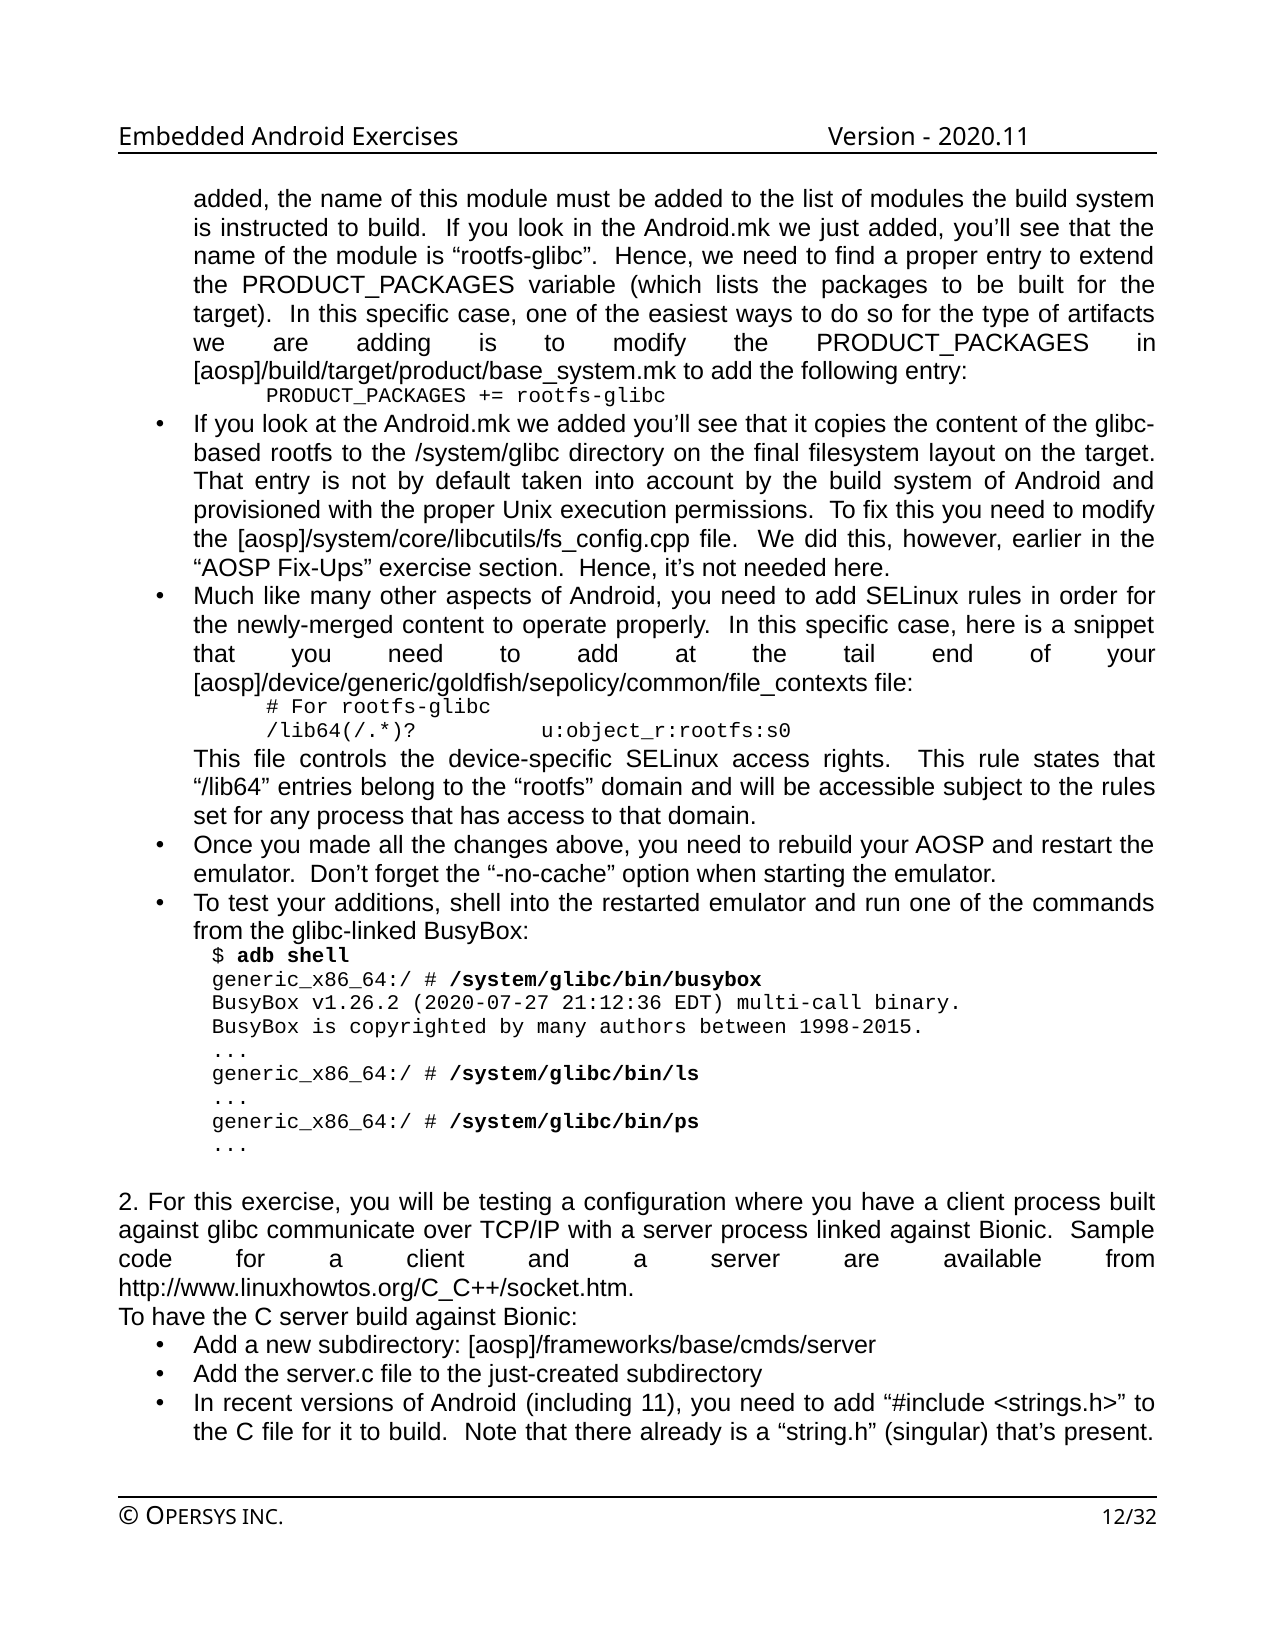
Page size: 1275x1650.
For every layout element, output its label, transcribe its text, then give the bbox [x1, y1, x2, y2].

text $ adb shell [212, 945, 1157, 969]
list Add a new subdirectory: [aosp]/frameworks/base/cmds/server [156, 1330, 1157, 1359]
text generic_x86_64:/ # /system/glibc/bin/ls [212, 1063, 1157, 1087]
text BusyBox v1.26.2 (2020-07-27 21:12:36 EDT) multi-call binary. [212, 992, 1157, 1016]
list Much like many other aspects of Android, you need to add SELinux rules in order for the newly-merged content to operate properly. In this specific case, here is a snippet that you need to add at the tail end of your [aosp]/device/generic/goldfish/sepolicy/common/file_contexts file: [156, 581, 1157, 696]
text BusyBox is copyrighted by many authors between 1998-2015. [212, 1016, 1157, 1040]
list Add the server.c file to the just-created subdirectory [156, 1359, 1157, 1388]
list Once you made all the changes above, you need to rebuild your AOSP and restart the emulator. Don’t forget the “-no-cache” option when starting the emulator. [156, 830, 1157, 887]
text ... [212, 1087, 1157, 1111]
text generic_x86_64:/ # /system/glibc/bin/ps [212, 1111, 1157, 1134]
text ... [212, 1134, 1157, 1158]
text generic_x86_64:/ # /system/glibc/bin/busybox [212, 969, 1157, 992]
text PRODUCT_PACKAGES += rootfs-glibc [266, 385, 1157, 409]
list To test your additions, shell into the restarted emulator and run one of the commands from the glibc-linked BusyBox: [156, 887, 1157, 945]
list In recent versions of Android (including 11), you need to add “#include <strings.h>” to the C file for it to build. Note that there already is a “string.h” (singular) that’s present. [156, 1388, 1157, 1446]
list If you look at the Android.mk we added you’ll see that it copies the content of the glibc-based rootfs to the /system/glibc directory on the final filesystem layout on the target. That entry is not by default taken into account by the build system of Android and provisioned with the proper Unix execution permissions. To fix this you need to modify the [aosp]/system/core/libcutils/fs_config.cpp file. We did this, however, earlier in the “AOSP Fix-Ups” exercise section. Hence, it’s not needed here. [156, 409, 1157, 581]
text To have the C server build against Bionic: [118, 1302, 1157, 1330]
list added, the name of this module must be added to the list of modules the build system is instructed to build. If you look in the Android.mk we just added, you’ll see that the name of the module is “rootfs-glibc”. Hence, we need to find a proper entry to extend the PRODUCT_PACKAGES variable (which lists the packages to be built for the target). In this specific case, one of the easiest ways to do so for the type of artifacts we are adding is to modify the PRODUCT_PACKAGES in [aosp]/build/target/product/base_system.mk to add the following entry: [156, 184, 1157, 385]
text 2. For this exercise, you will be testing a configuration where you have a client process built against glibc communicate over TCP/IP with a server process linked against Bionic. Sample code for a client and a server are available from http://www.linuxhowtos.org/C_C++/socket.htm. [118, 1187, 1157, 1302]
list This file controls the device-specific SELinux access rights. This rule states that “/lib64” entries belong to the “rootfs” domain and will be accessible subject to the rules set for any process that has access to that domain. [156, 744, 1157, 830]
text ... [212, 1040, 1157, 1063]
text # For rootfs-glibc [266, 696, 1157, 720]
text /lib64(/.*)? u:object_r:rootfs:s0 [266, 720, 1157, 744]
